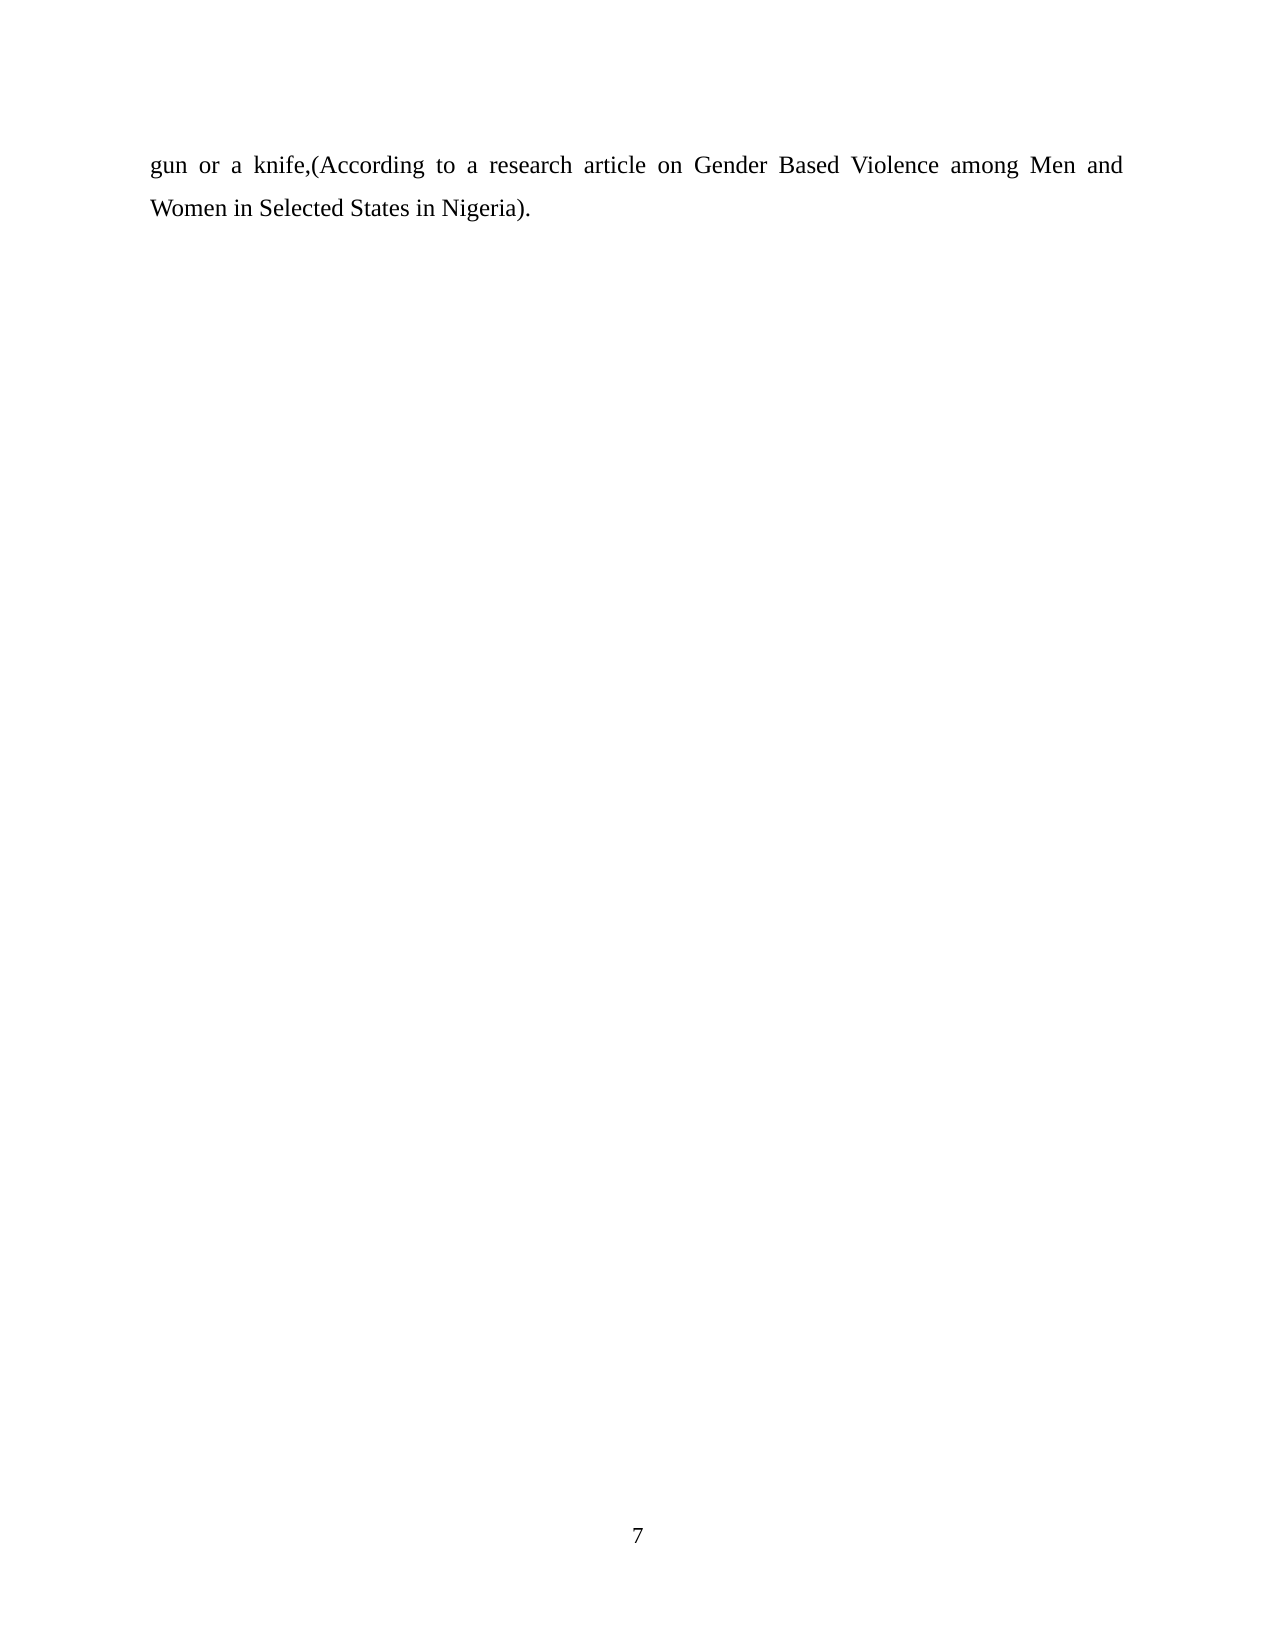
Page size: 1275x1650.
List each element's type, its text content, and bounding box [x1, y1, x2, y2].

text gun or a knife,(According to a research article on Gender Based Violence among Men and Women in Selected States in Nigeria). [150, 150, 1125, 222]
